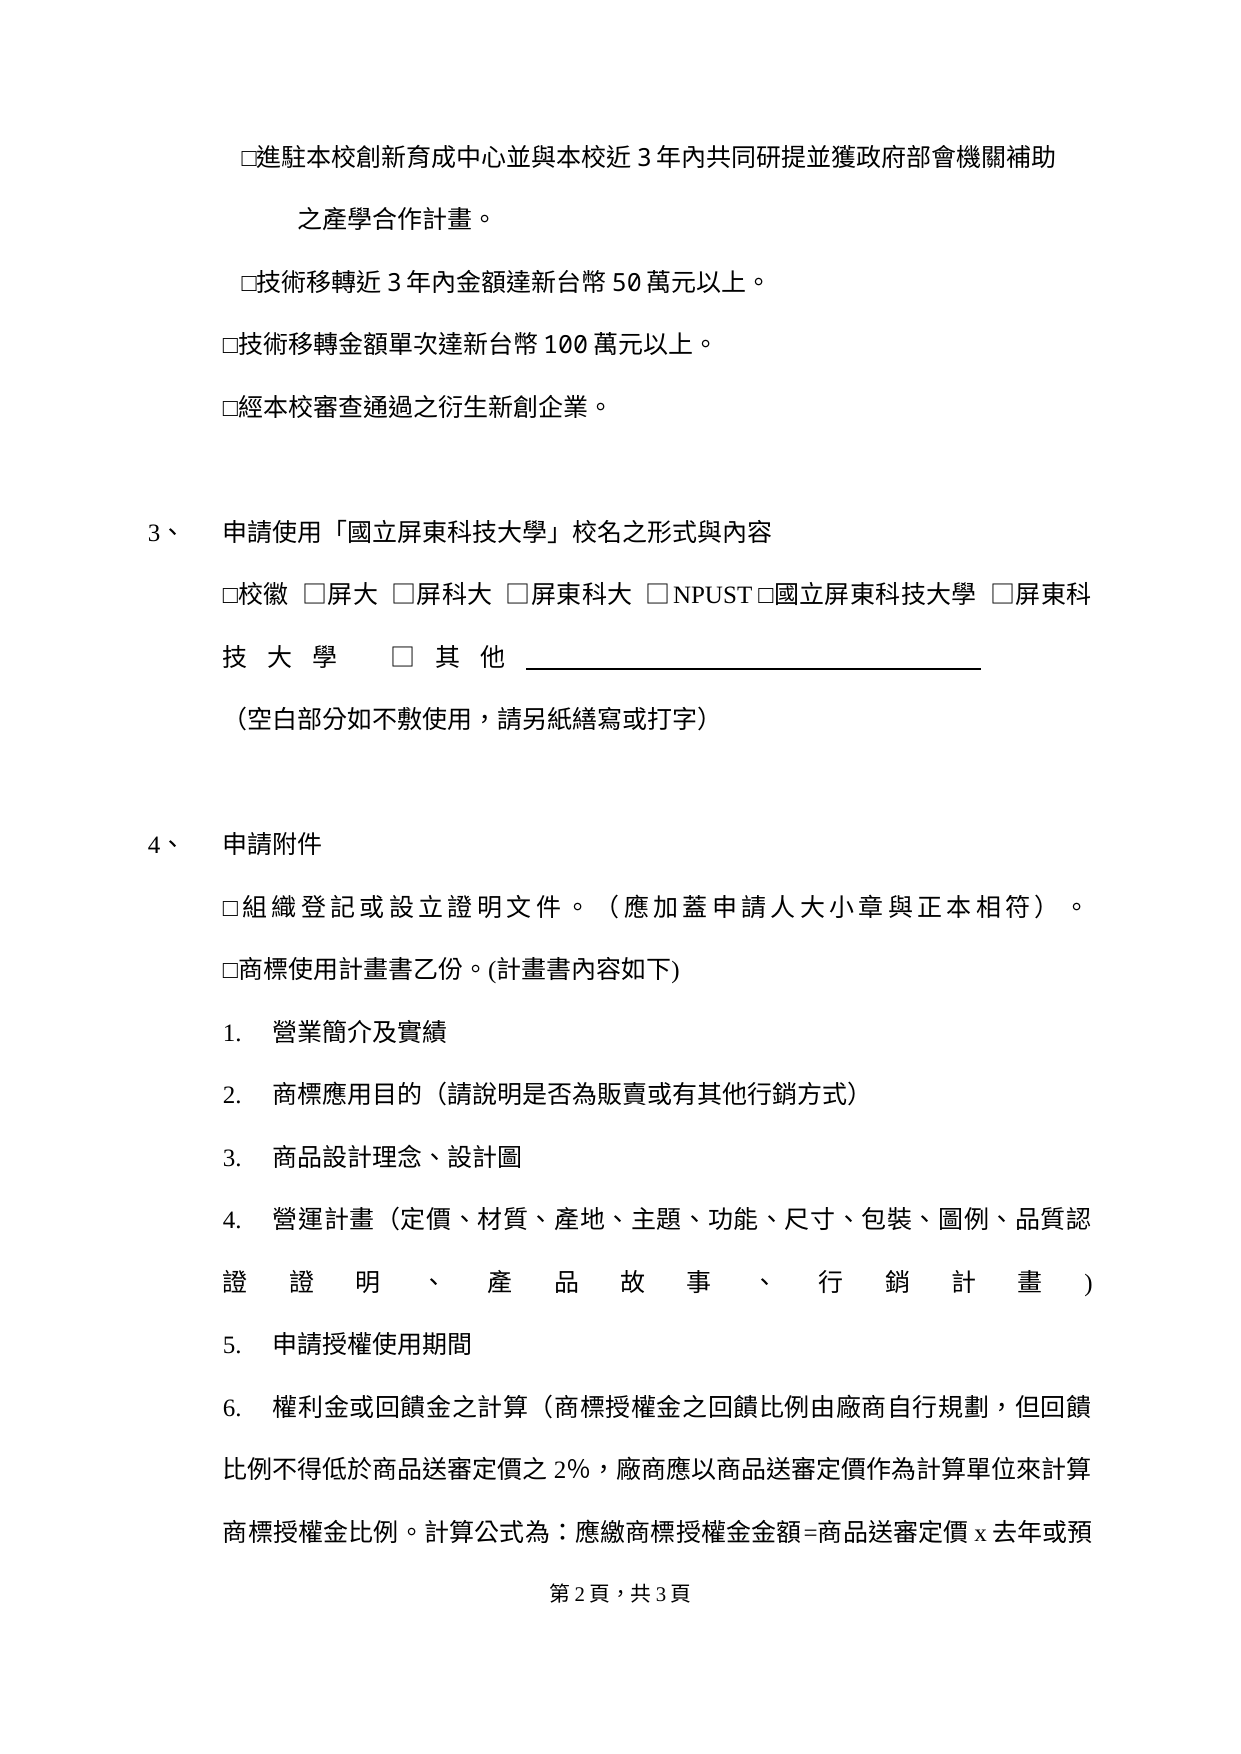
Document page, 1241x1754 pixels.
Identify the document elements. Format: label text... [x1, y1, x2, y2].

text □校徽 □屏大 □屏科大 □屏東科大 □NPUST □國立屏東科技大學 □屏東科技大學 □其他 （空白部分如不敷使用，請另紙繕寫或打字） [223, 551, 1092, 739]
text 之產學合作計畫。 [223, 176, 1092, 239]
text 3. 商品設計理念、設計圖 [223, 1114, 1092, 1176]
list 申請使用「國立屏東科技大學」校名之形式與內容 [148, 489, 1092, 551]
text □經本校審查通過之衍生新創企業。 [223, 364, 1092, 426]
text □組織登記或設立證明文件。（應加蓋申請人大小章與正本相符）。 □商標使用計畫書乙份。(計畫書內容如下) [223, 864, 1092, 989]
text □技術移轉金額單次達新台幣100萬元以上。 [223, 301, 1092, 364]
text 1. 營業簡介及實績 [223, 989, 1092, 1051]
list 申請附件 [148, 801, 1092, 864]
text 4. 營運計畫（定價、材質、產地、主題、功能、尺寸、包裝、圖例、品質認證證明、產品故事、行銷計畫) 5. 申請授權使用期間 [223, 1176, 1092, 1364]
text □技術移轉近3年內金額達新台幣50萬元以上。 [223, 239, 1092, 301]
text 2. 商標應用目的（請說明是否為販賣或有其他行銷方式） [223, 1051, 1092, 1114]
text 6. 權利金或回饋金之計算（商標授權金之回饋比例由廠商自行規劃，但回饋比例不得低於商品送審定價之2％，廠商應以商品送審定價作為計算單位來計算商標授權金比例。計算公式為：應繳商標授權金金額=商品送審定價x去年或預 [223, 1364, 1092, 1551]
text □進駐本校創新育成中心並與本校近3年內共同研提並獲政府部會機關補助 [223, 114, 1092, 176]
